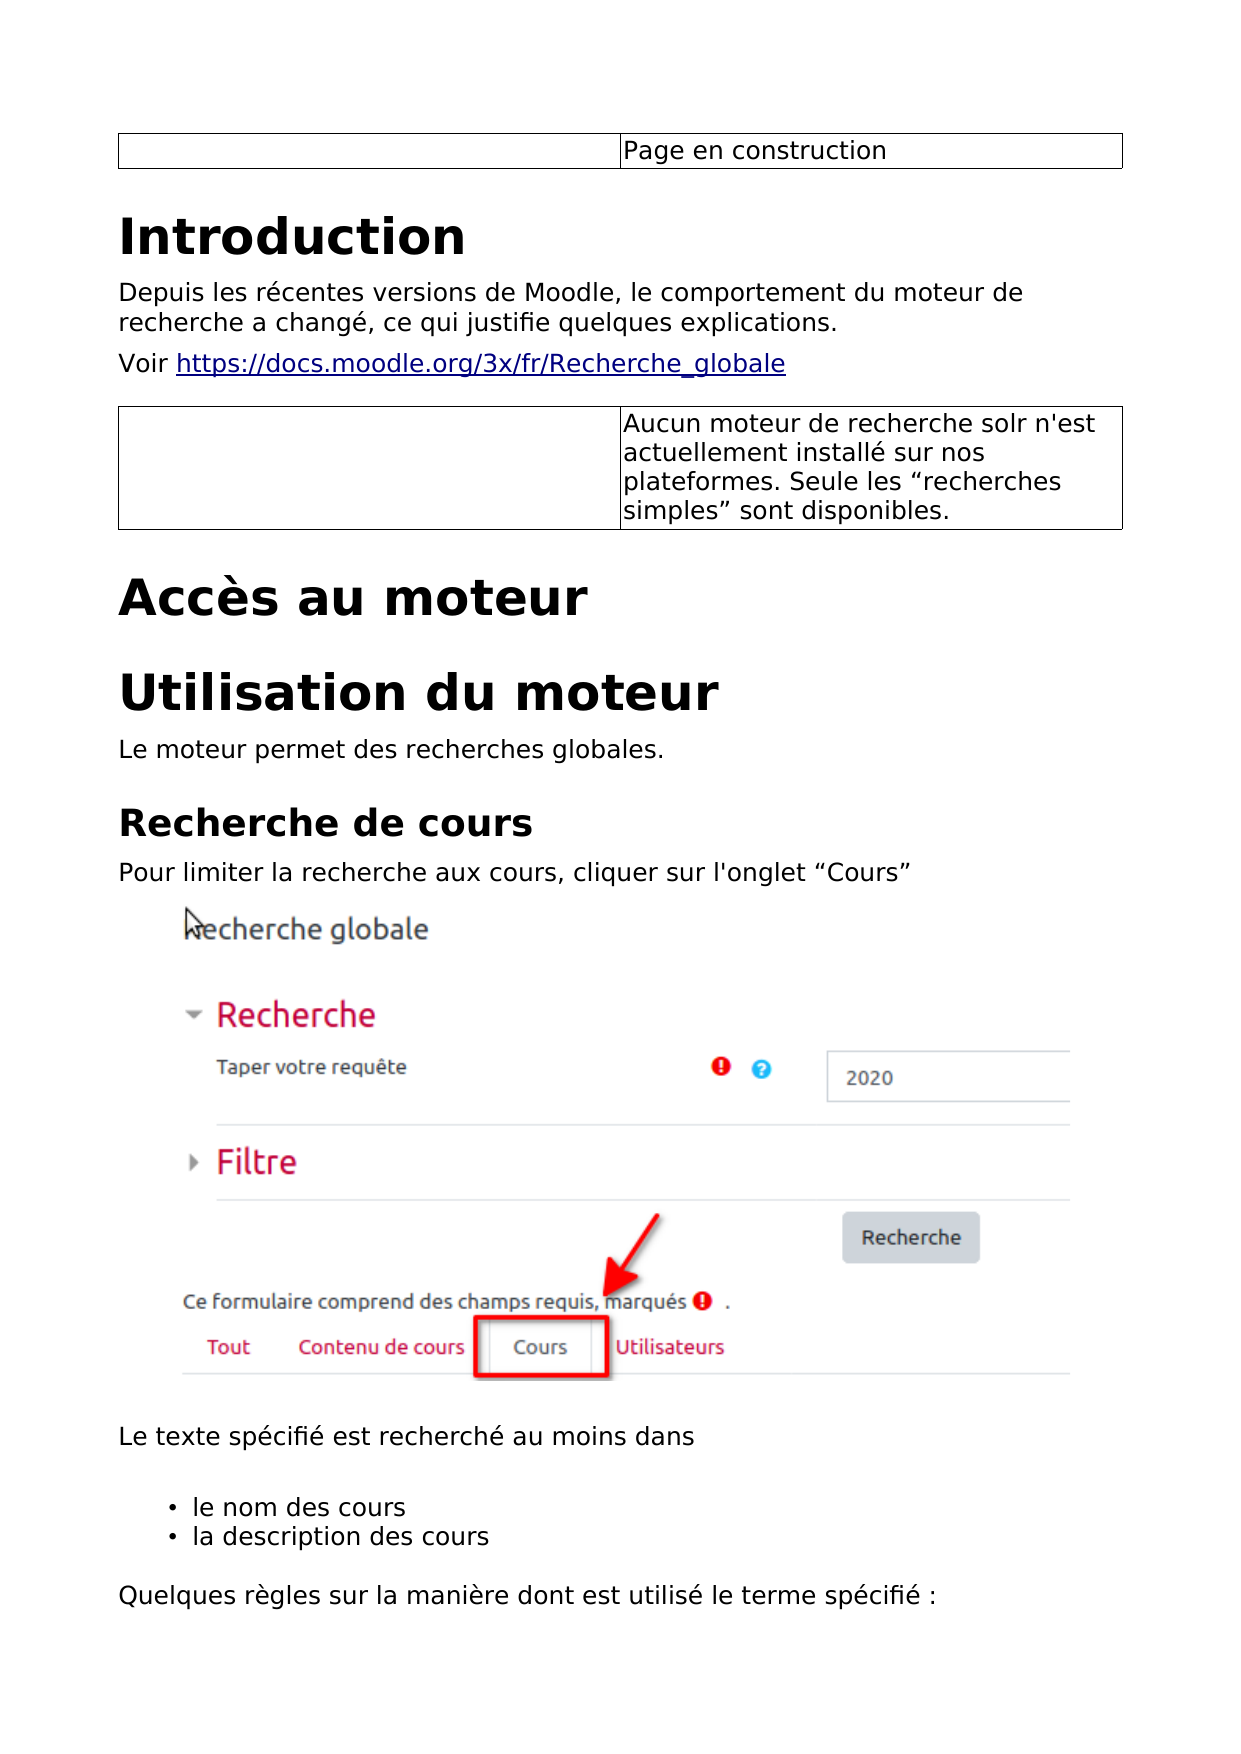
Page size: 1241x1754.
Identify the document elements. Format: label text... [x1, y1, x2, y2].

subtitle Utilisation du moteur [118, 664, 1122, 722]
list le nom des cours [177, 1493, 1122, 1523]
text Pour limiter la recherche aux cours, cliquer sur l'onglet “Cours” [118, 858, 1122, 887]
picture [170, 899, 1071, 1381]
subtitle Recherche de cours [118, 802, 1122, 845]
text Le moteur permet des recherches globales. [118, 735, 1122, 764]
table_header Page en construction [621, 134, 1122, 168]
subtitle Introduction [118, 208, 1122, 266]
text Voir https://docs.moodle.org/3x/fr/Recherche_globale [118, 349, 1122, 379]
list la description des cours [177, 1523, 1122, 1552]
text Le texte spécifié est recherché au moins dans [118, 1422, 1122, 1451]
table_header Aucun moteur de recherche solr n'est actuellement installé sur nos plateformes. Seule les “recherches simples” sont disponibles. [621, 407, 1122, 528]
table_header [119, 407, 620, 528]
subtitle Accès au moteur [118, 568, 1122, 627]
text Depuis les récentes versions de Moodle, le comportement du moteur de recherche a changé, ce qui justifie quelques explications. [118, 279, 1122, 337]
text Quelques règles sur la manière dont est utilisé le terme spécifié : [118, 1581, 1122, 1610]
table_header [119, 134, 620, 168]
